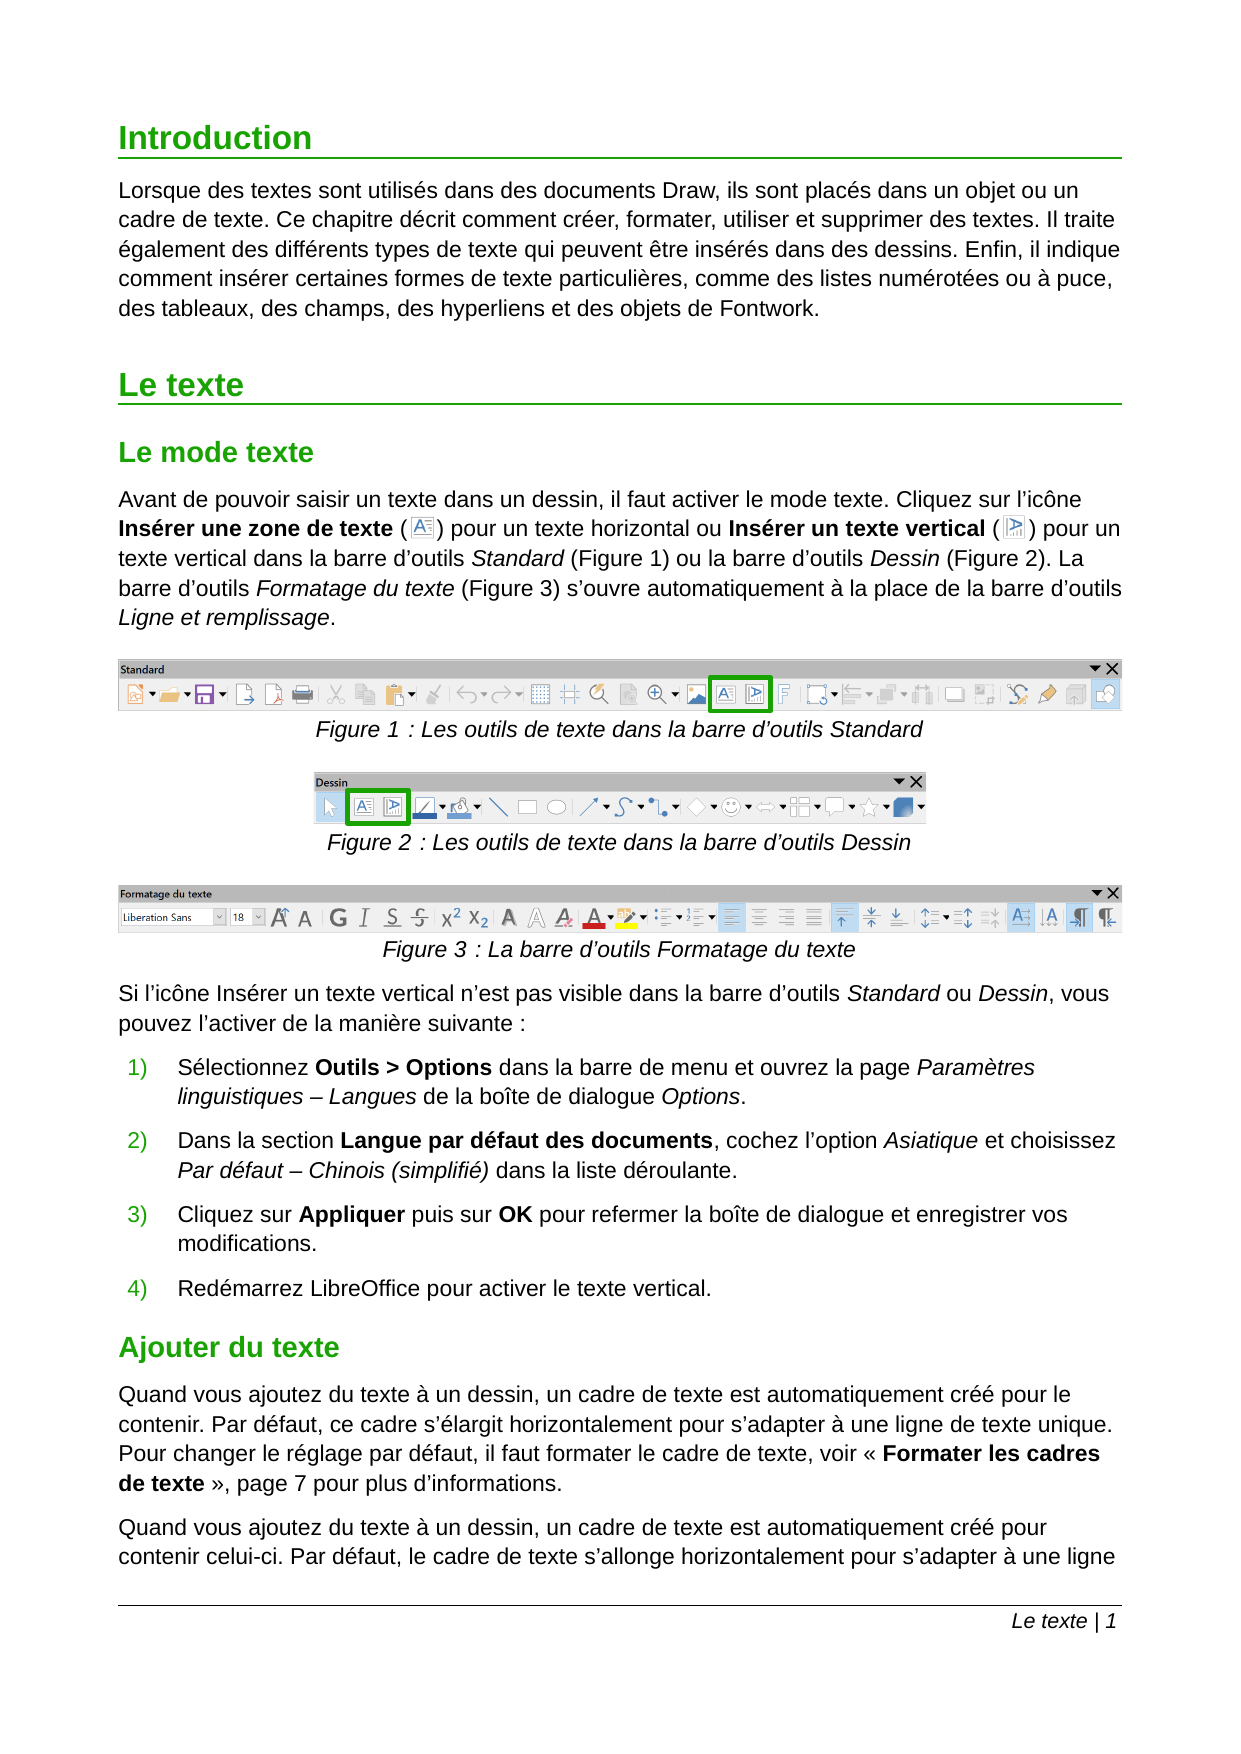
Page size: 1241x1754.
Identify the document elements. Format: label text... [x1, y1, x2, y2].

list Sélectionnez Outils > Options dans la barre de menu et ouvrez la page Paramètres linguistiques – Langues de la boîte de dialogue Options. [148, 1051, 1122, 1110]
list Redémarrez LibreOffice pour activer le texte vertical. [148, 1271, 1122, 1301]
text Si l’icône Insérer un texte vertical n’est pas visible dans la barre d’outils Standard ou Dessin, vous pouvez l’activer de la manière suivante : [118, 977, 1122, 1036]
text Avant de pouvoir saisir un texte dans un dessin, il faut activer le mode texte. Cliquez sur l’icône Insérer une zone de texte () pour un texte horizontal ou Insérer un texte vertical () pour un texte vertical dans la barre d’outils Standard (Figure 1) ou la barre d’outils Dessin (Figure 2). La barre d’outils Formatage du texte (Figure 3) s’ouvre automatiquement à la place de la barre d’outils Ligne et remplissage. [118, 483, 1122, 630]
list Cliquez sur Appliquer puis sur OK pour refermer la boîte de dialogue et enregistrer vos modifications. [148, 1198, 1122, 1257]
text Figure 2 : Les outils de texte dans la barre d’outils Dessin [118, 826, 1122, 855]
text Quand vous ajoutez du texte à un dessin, un cadre de texte est automatiquement créé pour contenir celui-ci. Par défaut, le cadre de texte s’allonge horizontalement pour s’adapter à une ligne [118, 1511, 1122, 1569]
subtitle Le texte [118, 365, 1122, 403]
list Dans la section Langue par défaut des documents, cochez l’option Asiatique et choisissez Par défaut – Chinois (simplifié) dans la liste déroulante. [148, 1124, 1122, 1183]
text Figure 3 : La barre d’outils Formatage du texte [118, 933, 1122, 962]
text Figure 1 : Les outils de texte dans la barre d’outils Standard [118, 713, 1122, 743]
text Lorsque des textes sont utilisés dans des documents Draw, ils sont placés dans un objet ou un cadre de texte. Ce chapitre décrit comment créer, formater, utiliser et supprimer des textes. Il traite également des différents types de texte qui peuvent être insérés dans des dessins. Enfin, il indique comment insérer certaines formes de texte particulières, comme des listes numérotées ou à puce, des tableaux, des champs, des hyperliens et des objets de Fontwork. [118, 173, 1122, 321]
text Quand vous ajoutez du texte à un dessin, un cadre de texte est automatiquement créé pour le contenir. Par défaut, ce cadre s’élargit horizontalement pour s’adapter à une ligne de texte unique. Pour changer le réglage par défaut, il faut formater le cadre de texte, voir « Formater les cadres de texte », page 7 pour plus d’informations. [118, 1378, 1122, 1496]
subtitle Ajouter du texte [118, 1330, 1122, 1363]
subtitle Introduction [118, 118, 1122, 157]
picture [118, 885, 1123, 933]
subtitle Le mode texte [118, 435, 1122, 468]
